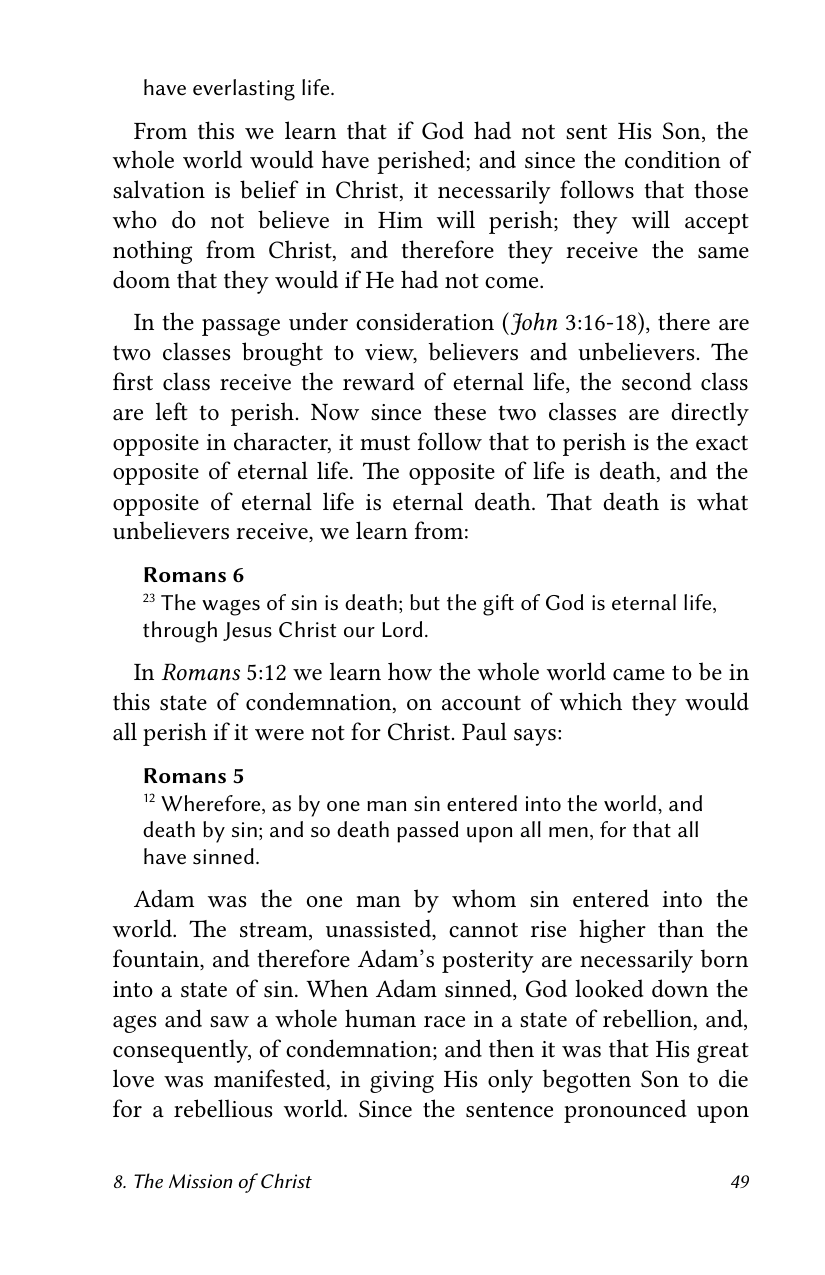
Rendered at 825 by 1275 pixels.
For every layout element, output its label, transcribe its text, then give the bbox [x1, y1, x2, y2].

text have everlasting life. [142, 75, 720, 101]
text From this we learn that if God had not sent His Son, the whole world would have perished; and since the condition of salvation is belief in Christ, it necessarily follows that those who do not believe in Him will perish; they will accept nothing from Christ, and therefore they receive the same doom that they would if He had not come. [112, 117, 750, 295]
text In the passage under consideration (John 3:16-18), there are two classes brought to view, believers and unbelievers. The first class receive the reward of eternal life, the second class are left to perish. Now since these two classes are directly opposite in character, it must follow that to perish is the exact opposite of eternal life. The opposite of life is death, and the opposite of eternal life is eternal death. That death is what unbelievers receive, we learn from: [112, 308, 750, 546]
text In Romans 5:12 we learn how the whole world came to be in this state of condemnation, on account of which they would all perish if it were not for Christ. Paul says: [112, 658, 750, 747]
text Romans 6 [142, 562, 750, 588]
text 12 Wherefore, as by one man sin entered into the world, and death by sin; and so death passed upon all men, for that all have sinned. [142, 791, 720, 870]
text Adam was the one man by whom sin entered into the world. The stream, unassisted, cannot rise higher than the fountain, and therefore Adam’s posterity are necessarily born into a state of sin. When Adam sinned, God looked down the ages and saw a whole human race in a state of rebellion, and, consequently, of condemnation; and then it was that His great love was manifested, in giving His only begotten Son to die for a rebellious world. Since the sentence pronounced upon [112, 886, 750, 1123]
text Romans 5 [142, 763, 750, 789]
text 23 The wages of sin is death; but the gift of God is eternal life, through Jesus Christ our Lord. [142, 590, 720, 643]
